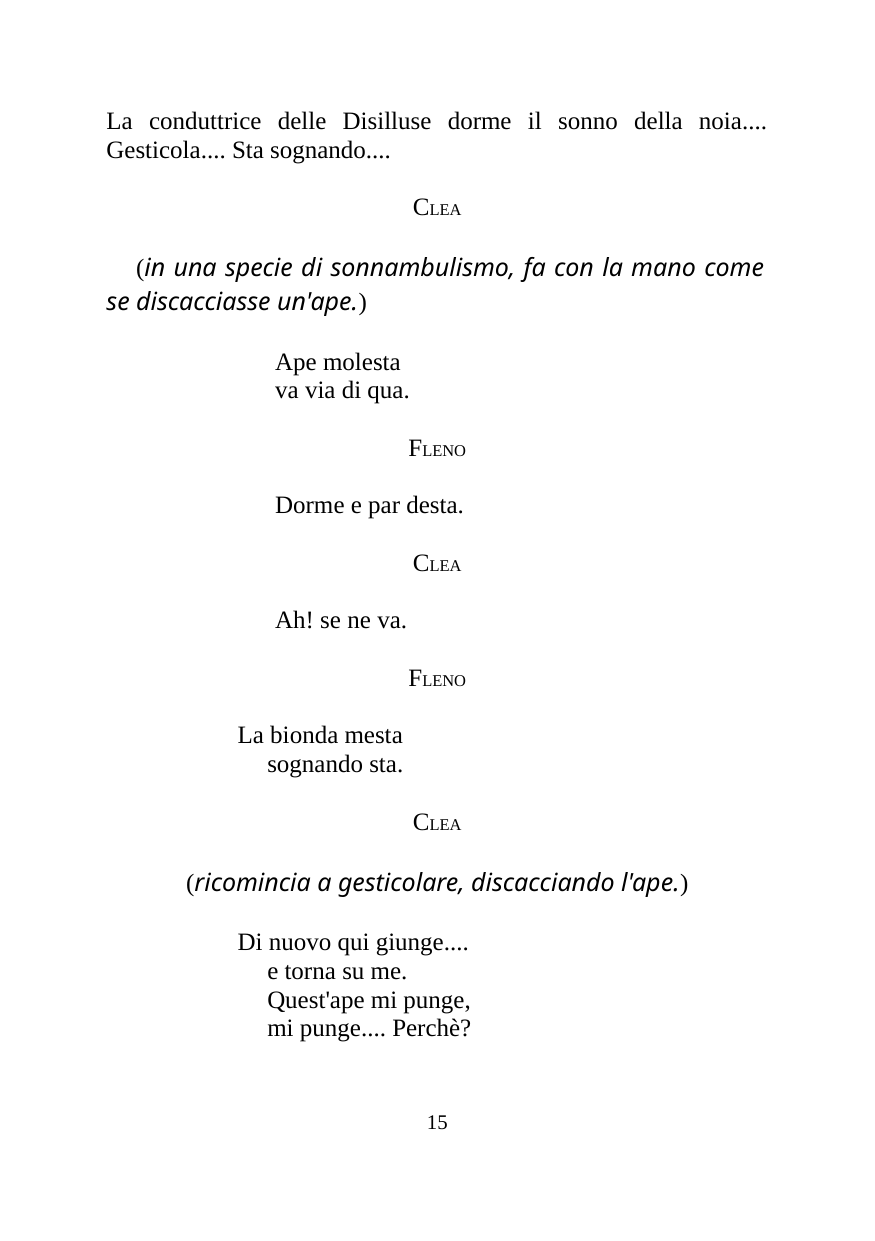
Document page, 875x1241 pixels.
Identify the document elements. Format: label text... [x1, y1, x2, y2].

text (ricomincia a gesticolare, discacciando l'ape.) [106, 864, 768, 898]
text Fleno [106, 433, 768, 462]
text Quest'ape mi punge, [237, 985, 768, 1013]
text mi punge.... Perchè? [237, 1013, 768, 1042]
text Clea [106, 807, 768, 836]
text Di nuovo qui giunge.... [237, 927, 768, 956]
text Ah! se ne va. [275, 606, 768, 634]
text va via di qua. [275, 376, 768, 404]
text La conduttrice delle Disilluse dorme il sonno della noia.... Gesticola.... Sta sognando.... [106, 106, 768, 164]
text Fleno [106, 663, 768, 692]
text Ape molesta [275, 347, 768, 376]
text e torna su me. [237, 956, 768, 985]
text Dorme e par desta. [275, 491, 768, 519]
text sognando sta. [237, 749, 768, 778]
text Clea [106, 548, 768, 577]
text La bionda mesta [237, 721, 768, 749]
text (in una specie di sonnambulismo, fa con la mano come se discacciasse un'ape.) [106, 250, 768, 318]
text Clea [106, 192, 768, 221]
